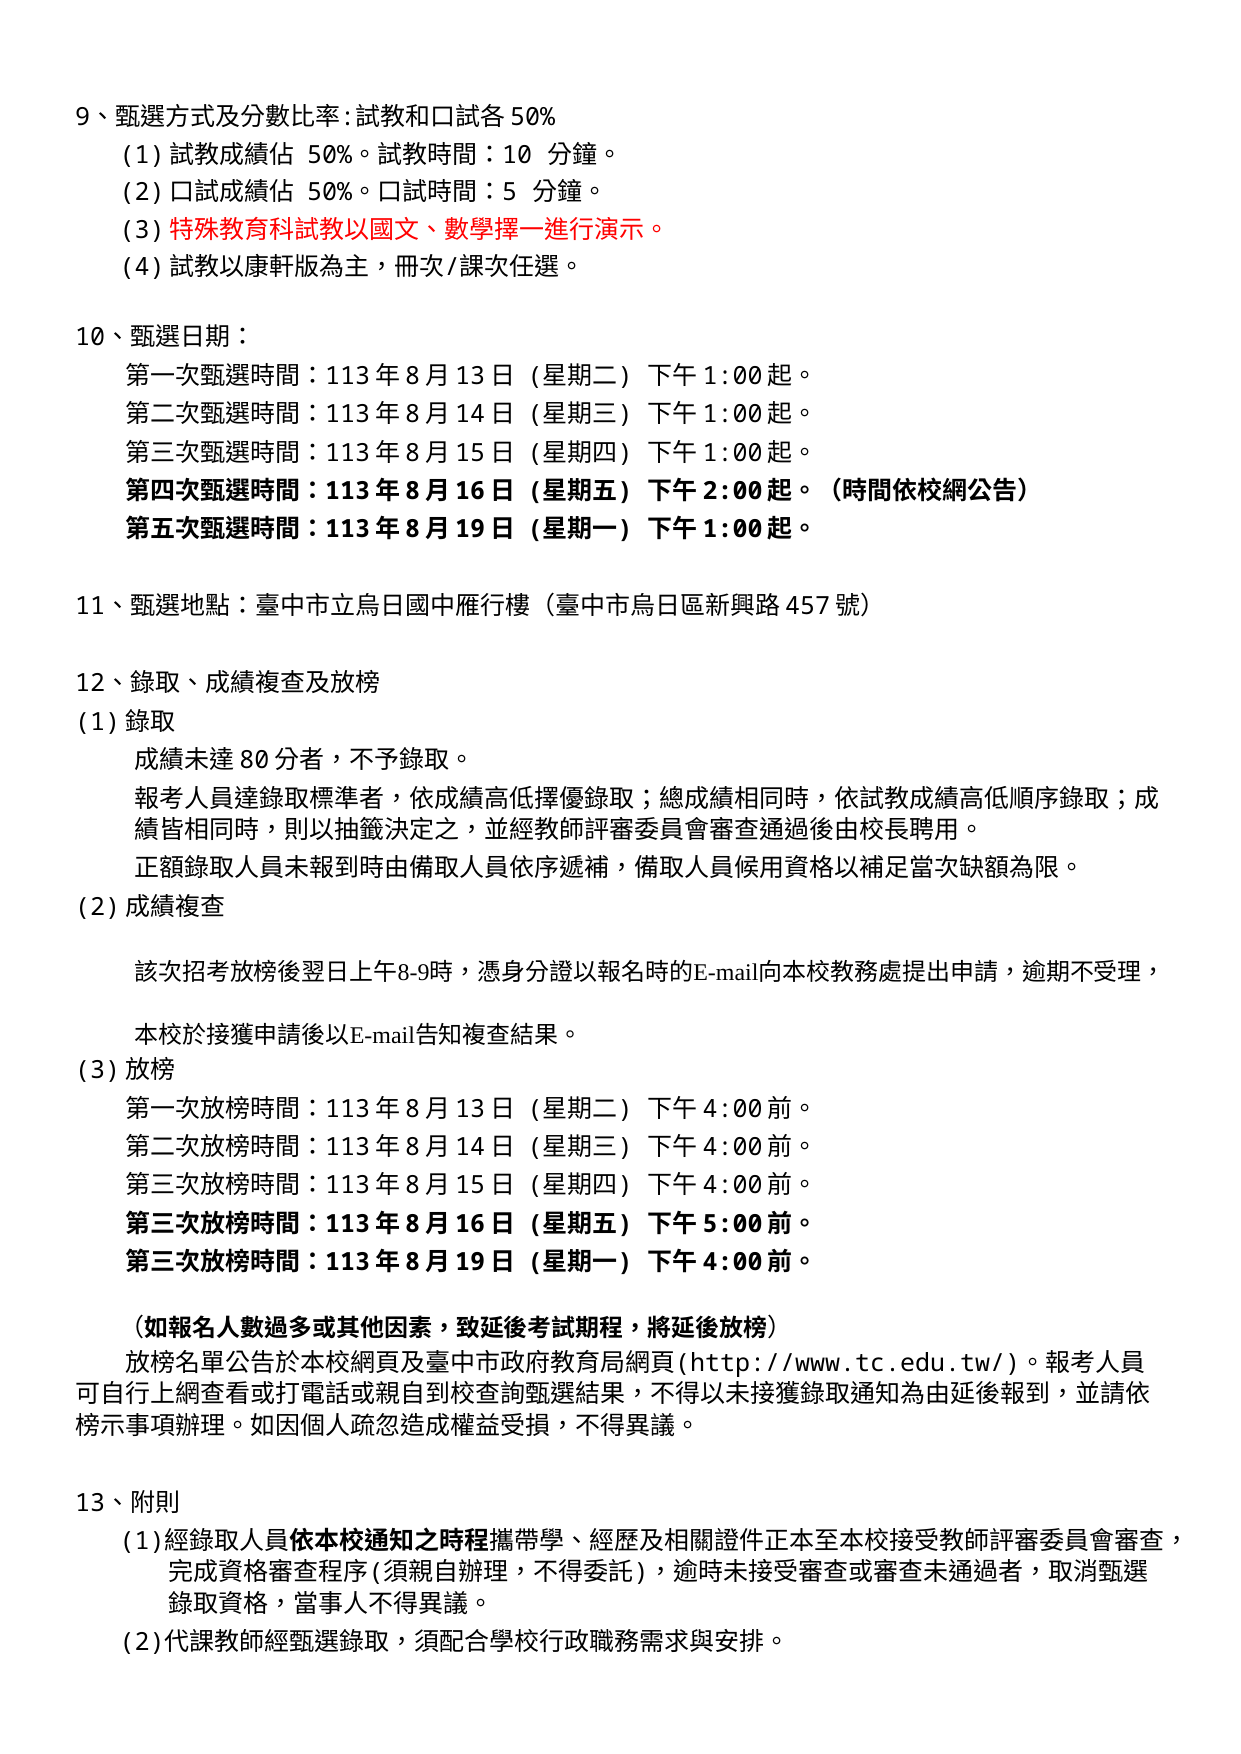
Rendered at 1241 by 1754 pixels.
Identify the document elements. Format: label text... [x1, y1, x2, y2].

text 正額錄取人員未報到時由備取人員依序遞補，備取人員候用資格以補足當次缺額為限。 [134, 852, 1168, 883]
text 該次招考放榜後翌日上午8-9時，憑身分證以報名時的E-mail向本校教務處提出申請，逾期不受理，本校於接獲申請後以E-mail告知複查結果。 [134, 928, 1165, 1053]
list 第五次甄選時間：113年8月19日 (星期一) 下午1:00起。 [75, 513, 1168, 544]
list 試教以康軒版為主，冊次/課次任選。 [119, 246, 1165, 283]
list 第二次放榜時間：113年8月14日 (星期三) 下午4:00前。 [75, 1130, 1168, 1162]
list 第二次甄選時間：113年8月14日 (星期三) 下午1:00起。 [75, 398, 1168, 429]
text 成績未達80分者，不予錄取。 [134, 743, 1168, 775]
list 第三次放榜時間：113年8月19日 (星期一) 下午4:00前。 [75, 1246, 1168, 1277]
list 試教成績佔 50%。試教時間：10 分鐘。 [119, 133, 1165, 171]
list 成績複查 [75, 890, 1168, 921]
list 第三次甄選時間：113年8月15日 (星期四) 下午1:00起。 [75, 436, 1168, 467]
text 報考人員達錄取標準者，依成績高低擇優錄取；總成績相同時，依試教成績高低順序錄取；成績皆相同時，則以抽籤決定之，並經教師評審委員會審查通過後由校長聘用。 [134, 782, 1168, 844]
list 放榜名單公告於本校網頁及臺中市政府教育局網頁(http://www.tc.edu.tw/)。報考人員可自行上網查看或打電話或親自到校查詢甄選結果，不得以未接獲錄取通知為由延後報到，並請依榜示事項辦理。如因個人疏忽造成權益受損，不得異議。 [75, 1347, 1168, 1440]
list 甄選日期： [75, 321, 1168, 352]
list 經錄取人員依本校通知之時程攜帶學、經歷及相關證件正本至本校接受教師評審委員會審查，完成資格審查程序(須親自辦理，不得委託)，逾時未接受審查或審查未通過者，取消甄選錄取資格，當事人不得異議。 [119, 1524, 1168, 1618]
text （如報名人數過多或其他因素，致延後考試期程，將延後放榜） [119, 1284, 1165, 1347]
list 特殊教育科試教以國文、數學擇一進行演示。 [119, 208, 1165, 246]
list 附則 [75, 1486, 1168, 1517]
list 錄取、成績複查及放榜 [75, 667, 1168, 698]
list 第一次放榜時間：113年8月13日 (星期二) 下午4:00前。 [75, 1092, 1168, 1123]
list 第三次放榜時間：113年8月15日 (星期四) 下午4:00前。 [75, 1169, 1168, 1200]
list 第四次甄選時間：113年8月16日 (星期五) 下午2:00起。（時間依校網公告） [75, 474, 1168, 506]
list 第三次放榜時間：113年8月16日 (星期五) 下午5:00前。 [75, 1207, 1168, 1238]
list 口試成績佔 50%。口試時間：5 分鐘。 [119, 171, 1165, 208]
list 第一次甄選時間：113年8月13日 (星期二) 下午1:00起。 [75, 359, 1168, 390]
list 放榜 [75, 1053, 1168, 1085]
list 代課教師經甄選錄取，須配合學校行政職務需求與安排。 [119, 1625, 1168, 1657]
list 甄選方式及分數比率:試教和口試各50% [75, 96, 1165, 133]
list 甄選地點：臺中市立烏日國中雁行樓（臺中市烏日區新興路457號） [75, 590, 1168, 621]
list 錄取 [75, 705, 1168, 736]
